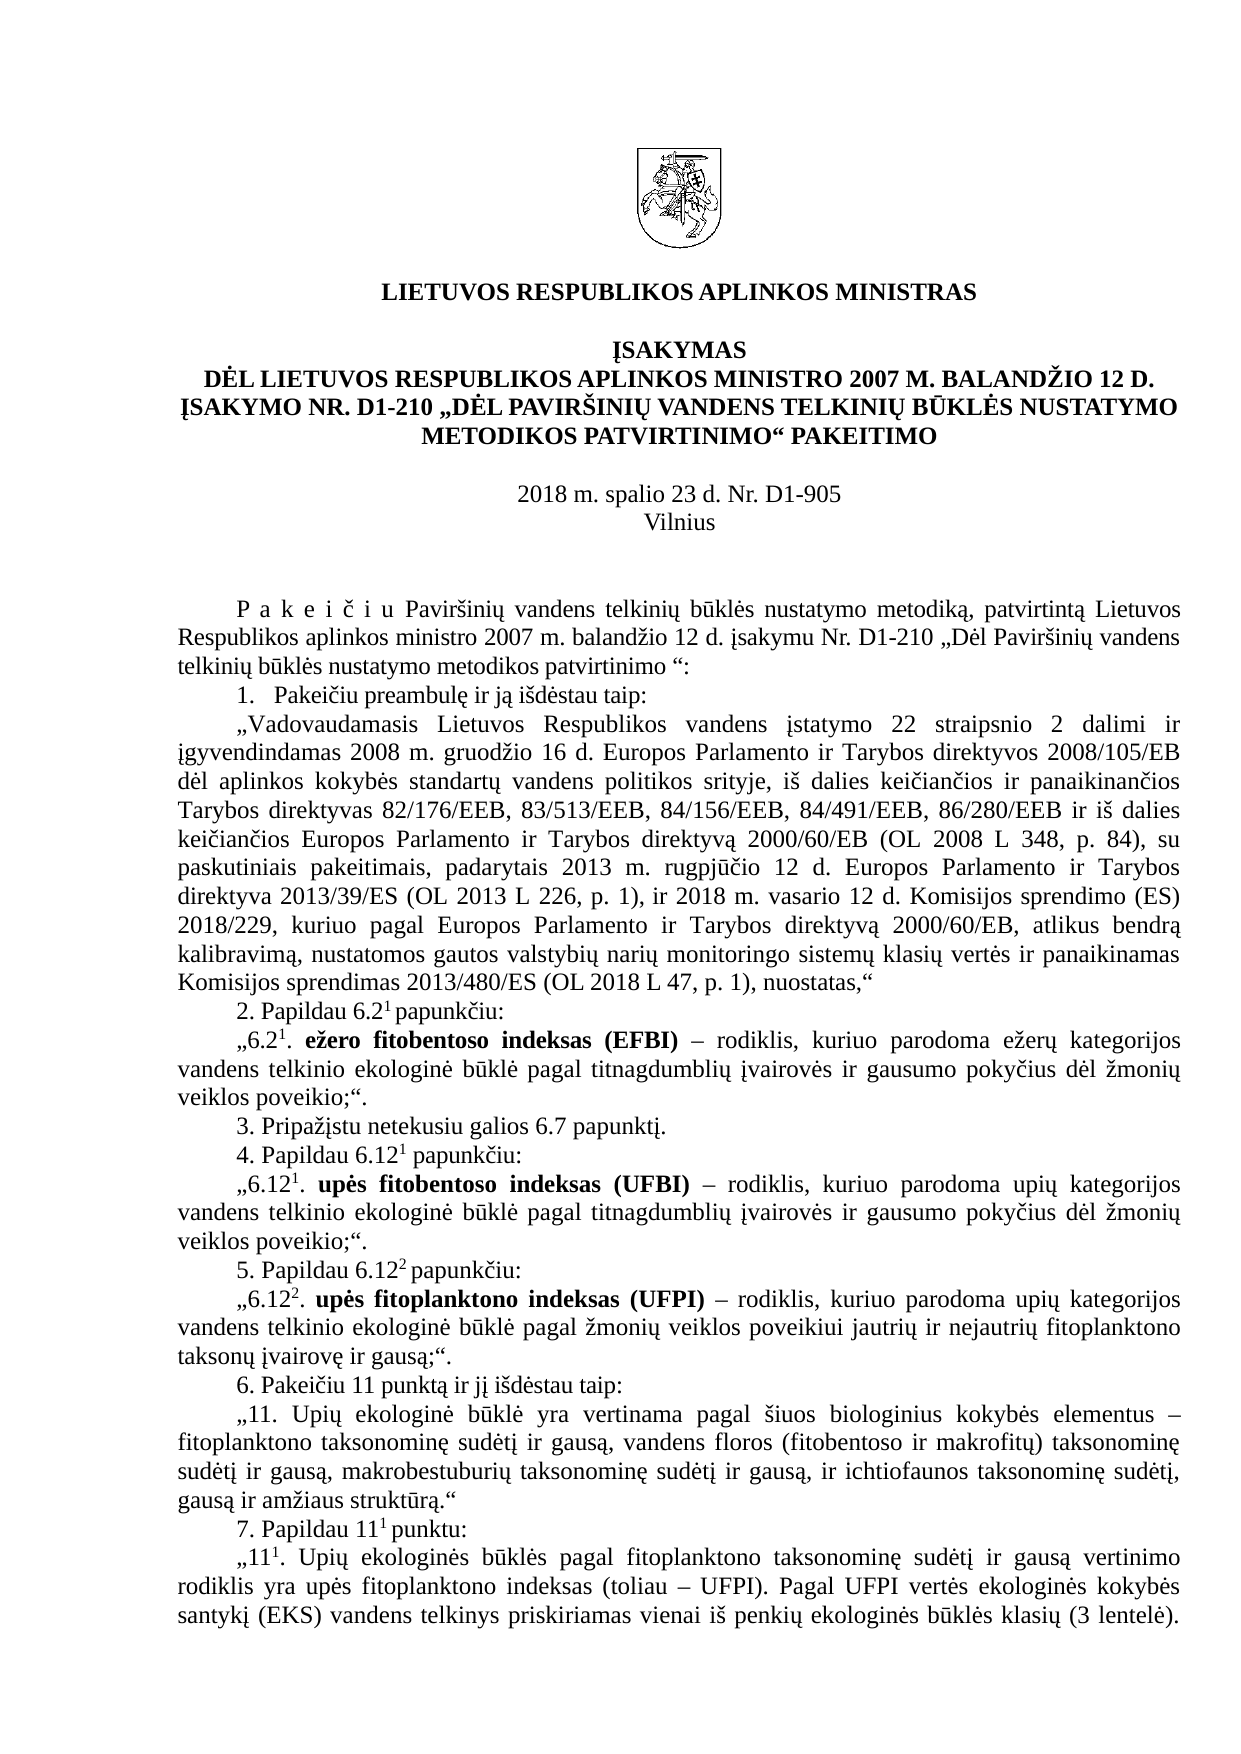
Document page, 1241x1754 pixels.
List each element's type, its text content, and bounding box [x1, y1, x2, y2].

text ĮSAKYMAS [177, 335, 1181, 364]
text 2. Papildau 6.21 papunkčiu: [177, 996, 1181, 1025]
text 6. Pakeičiu 11 punktą ir jį išdėstau taip: [177, 1370, 1181, 1399]
text 2018 m. spalio 23 d. Nr. D1-905 [177, 479, 1181, 507]
text P a k e i č i u Paviršinių vandens telkinių būklės nustatymo metodiką, patvirtintą Lietuvos Respublikos aplinkos ministro 2007 m. balandžio 12 d. įsakymu Nr. D1-210 „Dėl Paviršinių vandens telkinių būklės nustatymo metodikos patvirtinimo “: [177, 594, 1181, 680]
text „6.21. ežero fitobentoso indeksas (EFBI) – rodiklis, kuriuo parodoma ežerų kategorijos vandens telkinio ekologinė būklė pagal titnagdumblių įvairovės ir gausumo pokyčius dėl žmonių veiklos poveikio;“. [177, 1025, 1181, 1111]
text „6.122. upės fitoplanktono indeksas (UFPI) – rodiklis, kuriuo parodoma upių kategorijos vandens telkinio ekologinė būklė pagal žmonių veiklos poveikiui jautrių ir nejautrių fitoplanktono taksonų įvairovę ir gausą;“. [177, 1284, 1181, 1370]
text 7. Papildau 111 punktu: [177, 1514, 1181, 1542]
text „11. Upių ekologinė būklė yra vertinama pagal šiuos biologinius kokybės elementus – fitoplanktono taksonominę sudėtį ir gausą, vandens floros (fitobentoso ir makrofitų) taksonominę sudėtį ir gausą, makrobestuburių taksonominę sudėtį ir gausą, ir ichtiofaunos taksonominę sudėtį, gausą ir amžiaus struktūrą.“ [177, 1399, 1181, 1514]
text „111. Upių ekologinės būklės pagal fitoplanktono taksonominę sudėtį ir gausą vertinimo rodiklis yra upės fitoplanktono indeksas (toliau – UFPI). Pagal UFPI vertės ekologinės kokybės santykį (EKS) vandens telkinys priskiriamas vienai iš penkių ekologinės būklės klasių (3 lentelė). [177, 1542, 1181, 1629]
text „6.121. upės fitobentoso indeksas (UFBI) – rodiklis, kuriuo parodoma upių kategorijos vandens telkinio ekologinė būklė pagal titnagdumblių įvairovės ir gausumo pokyčius dėl žmonių veiklos poveikio;“. [177, 1169, 1181, 1255]
text „Vadovaudamasis Lietuvos Respublikos vandens įstatymo 22 straipsnio 2 dalimi ir įgyvendindamas 2008 m. gruodžio 16 d. Europos Parlamento ir Tarybos direktyvos 2008/105/EB dėl aplinkos kokybės standartų vandens politikos srityje, iš dalies keičiančios ir panaikinančios Tarybos direktyvas 82/176/EEB, 83/513/EEB, 84/156/EEB, 84/491/EEB, 86/280/EEB ir iš dalies keičiančios Europos Parlamento ir Tarybos direktyvą 2000/60/EB (OL 2008 L 348, p. 84), su paskutiniais pakeitimais, padarytais 2013 m. rugpjūčio 12 d. Europos Parlamento ir Tarybos direktyva 2013/39/ES (OL 2013 L 226, p. 1), ir 2018 m. vasario 12 d. Komisijos sprendimo (ES) 2018/229, kuriuo pagal Europos Parlamento ir Tarybos direktyvą 2000/60/EB, atlikus bendrą kalibravimą, nustatomos gautos valstybių narių monitoringo sistemų klasių vertės ir panaikinamas Komisijos sprendimas 2013/480/ES (OL 2018 L 47, p. 1), nuostatas,“ [177, 709, 1181, 996]
text 3. Pripažįstu netekusiu galios 6.7 papunktį. [177, 1111, 1181, 1140]
text DĖL LIETUVOS RESPUBLIKOS APLINKOS MINISTRO 2007 M. BALANDŽIO 12 D. ĮSAKYMO NR. D1-210 „DĖL PAVIRŠINIŲ VANDENS TELKINIŲ BŪKLĖS NUSTATYMO METODIKOS PATVIRTINIMO“ PAKEITIMO [177, 364, 1181, 450]
text 4. Papildau 6.121 papunkčiu: [177, 1140, 1181, 1169]
text 1. Pakeičiu preambulę ir ją išdėstau taip: [236, 680, 1181, 709]
text Vilnius [177, 507, 1181, 536]
text LIETUVOS RESPUBLIKOS APLINKOS MINISTRAS [177, 277, 1181, 306]
text 5. Papildau 6.122 papunkčiu: [177, 1255, 1181, 1284]
